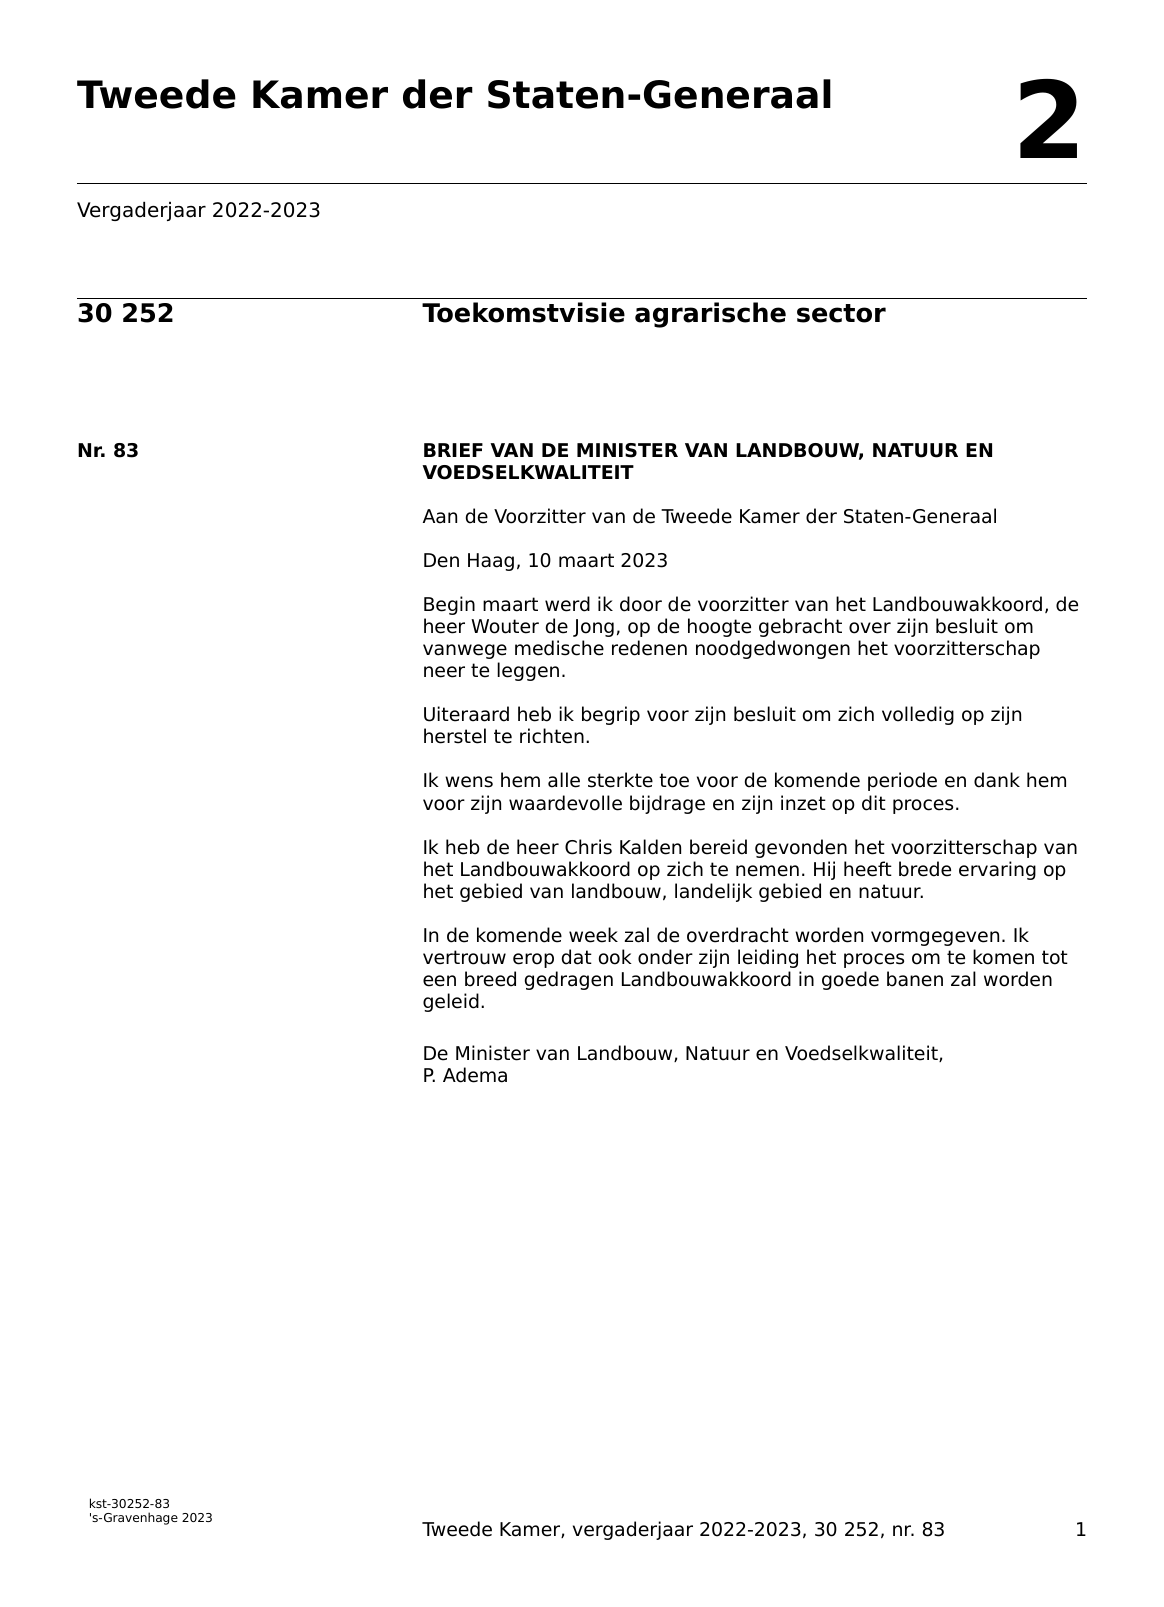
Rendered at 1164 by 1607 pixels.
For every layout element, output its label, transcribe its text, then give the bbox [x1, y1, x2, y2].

text Den Haag, 10 maart 2023 [422, 550, 1087, 572]
table_header Tweede Kamer der Staten-Generaal [77, 59, 886, 183]
text De Minister van Landbouw, Natuur en Voedselkwaliteit, P. Adema [422, 1043, 1087, 1087]
subtitle 30 252 Toekomstvisie agrarische sector [77, 299, 1087, 329]
text Uiteraard heb ik begrip voor zijn besluit om zich volledig op zijn herstel te richten. [422, 704, 1087, 748]
table_cell Vergaderjaar 2022-2023 [77, 184, 1087, 298]
text Ik wens hem alle sterkte toe voor de komende periode en dank hem voor zijn waardevolle bijdrage en zijn inzet op dit proces. [422, 770, 1087, 814]
text Aan de Voorzitter van de Tweede Kamer der Staten-Generaal [422, 506, 1087, 528]
text In de komende week zal de overdracht worden vormgegeven. Ik vertrouw erop dat ook onder zijn leiding het proces om te komen tot een breed gedragen Landbouwakkoord in goede banen zal worden geleid. [422, 925, 1087, 1013]
subtitle Nr. 83 BRIEF VAN DE MINISTER VAN LANDBOUW, NATUUR EN VOEDSELKWALITEIT [77, 440, 1087, 484]
text 's-Gravenhage 2023 [88, 1511, 323, 1525]
text kst-30252-83 [88, 1497, 323, 1511]
text Ik heb de heer Chris Kalden bereid gevonden het voorzitterschap van het Landbouwakkoord op zich te nemen. Hij heeft brede ervaring op het gebied van landbouw, landelijk gebied en natuur. [422, 837, 1087, 902]
text Begin maart werd ik door de voorzitter van het Landbouwakkoord, de heer Wouter de Jong, op de hoogte gebracht over zijn besluit om vanwege medische redenen noodgedwongen het voorzitterschap neer te leggen. [422, 594, 1087, 682]
table_header 2 [886, 59, 1087, 183]
